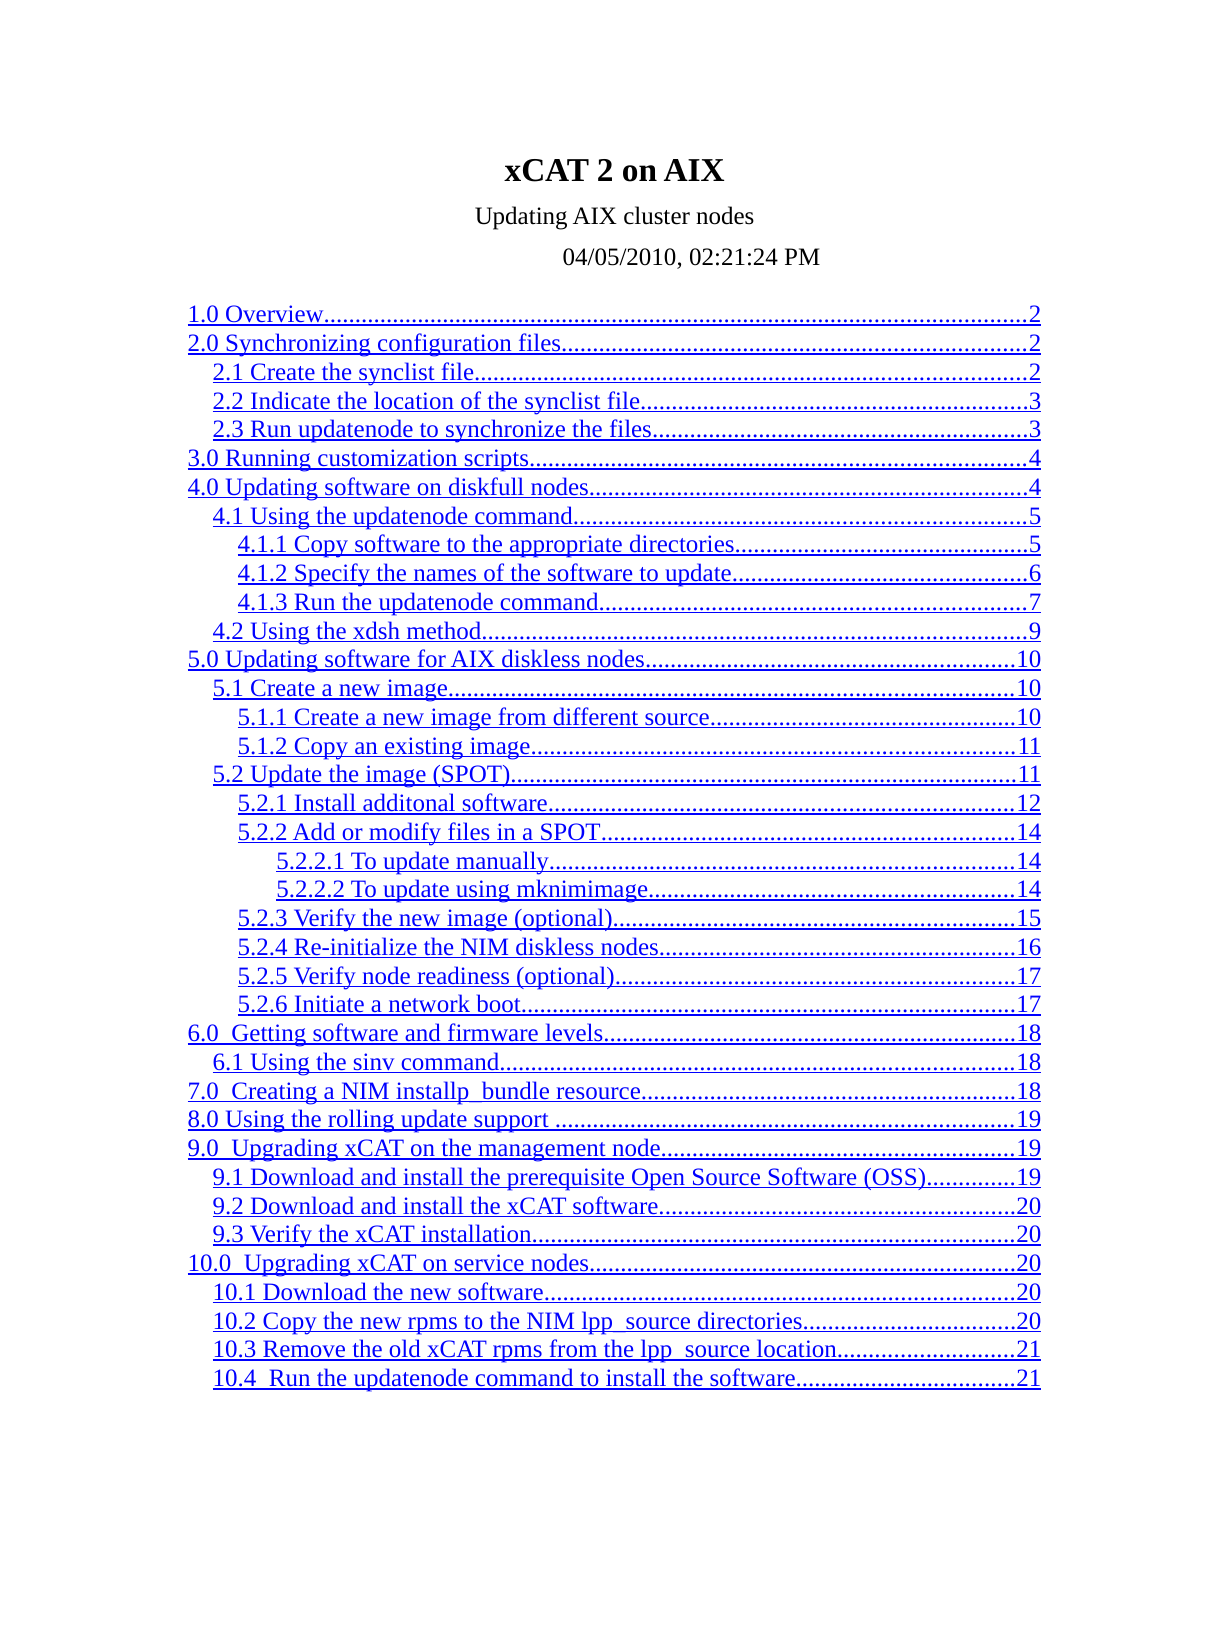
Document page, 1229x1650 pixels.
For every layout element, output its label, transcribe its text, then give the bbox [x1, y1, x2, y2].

text 5.1 Create a new image 10 [212, 673, 1041, 698]
text 5.2.2.2 To update using mknimimage 14 [276, 874, 1041, 899]
text 10.4 Run the updatenode command to install the software 21 [212, 1363, 1041, 1388]
text 5.2.3 Verify the new image (optional) 15 [237, 903, 1041, 928]
text 2.0 Synchronizing configuration files 2 [187, 328, 1041, 353]
text 4.1 Using the updatenode command 5 [212, 501, 1041, 526]
text 10.3 Remove the old xCAT rpms from the lpp_source location. 21 [212, 1334, 1041, 1359]
text 4.1.2 Specify the names of the software to update 6 [237, 558, 1041, 583]
text 4.1.3 Run the updatenode command 7 [237, 587, 1041, 612]
text 10.0 Upgrading xCAT on service nodes 20 [187, 1248, 1041, 1273]
text 6.1 Using the sinv command 18 [212, 1047, 1041, 1072]
text 2.2 Indicate the location of the synclist file 3 [212, 386, 1041, 411]
text 5.0 Updating software for AIX diskless nodes 10 [187, 644, 1041, 669]
text 2.1 Create the synclist file 2 [212, 357, 1041, 382]
text 5.2.2 Add or modify files in a SPOT 14 [237, 817, 1041, 842]
text 7.0 Creating a NIM installp_bundle resource 18 [187, 1076, 1041, 1101]
text 9.2 Download and install the xCAT software. 20 [212, 1191, 1041, 1216]
text 5.2.6 Initiate a network boot 17 [237, 989, 1041, 1014]
text 10.1 Download the new software 20 [212, 1277, 1041, 1302]
text 5.2.5 Verify node readiness (optional) 17 [237, 961, 1041, 986]
text 5.2.2.1 To update manually 14 [276, 846, 1041, 871]
text 5.2 Update the image (SPOT) 11 [212, 759, 1041, 784]
text 4.2 Using the xdsh method 9 [212, 616, 1041, 641]
text 9.0 Upgrading xCAT on the management node 19 [187, 1133, 1041, 1158]
text 5.1.2 Copy an existing image 11 [237, 731, 1041, 756]
text 4.0 Updating software on diskfull nodes 4 [187, 472, 1041, 497]
text 1.0 Overview 2 [187, 299, 1041, 324]
text Updating AIX cluster nodes [187, 201, 1041, 229]
text 10.2 Copy the new rpms to the NIM lpp_source directories 20 [212, 1306, 1041, 1331]
text 04/05/2010, 02:21:24 PM [562, 242, 1041, 271]
text 2.3 Run updatenode to synchronize the files 3 [212, 414, 1041, 439]
text 8.0 Using the rolling update support 19 [187, 1104, 1041, 1129]
text 5.2.4 Re-initialize the NIM diskless nodes 16 [237, 932, 1041, 957]
text 9.1 Download and install the prerequisite Open Source Software (OSS) 19 [212, 1162, 1041, 1187]
text 9.3 Verify the xCAT installation. 20 [212, 1219, 1041, 1244]
text 3.0 Running customization scripts 4 [187, 443, 1041, 468]
text 6.0 Getting software and firmware levels 18 [187, 1018, 1041, 1043]
text 5.1.1 Create a new image from different source 10 [237, 702, 1041, 727]
text 4.1.1 Copy software to the appropriate directories 5 [237, 529, 1041, 554]
text xCAT 2 on AIX [187, 150, 1041, 188]
text 5.2.1 Install additonal software 12 [237, 788, 1041, 813]
